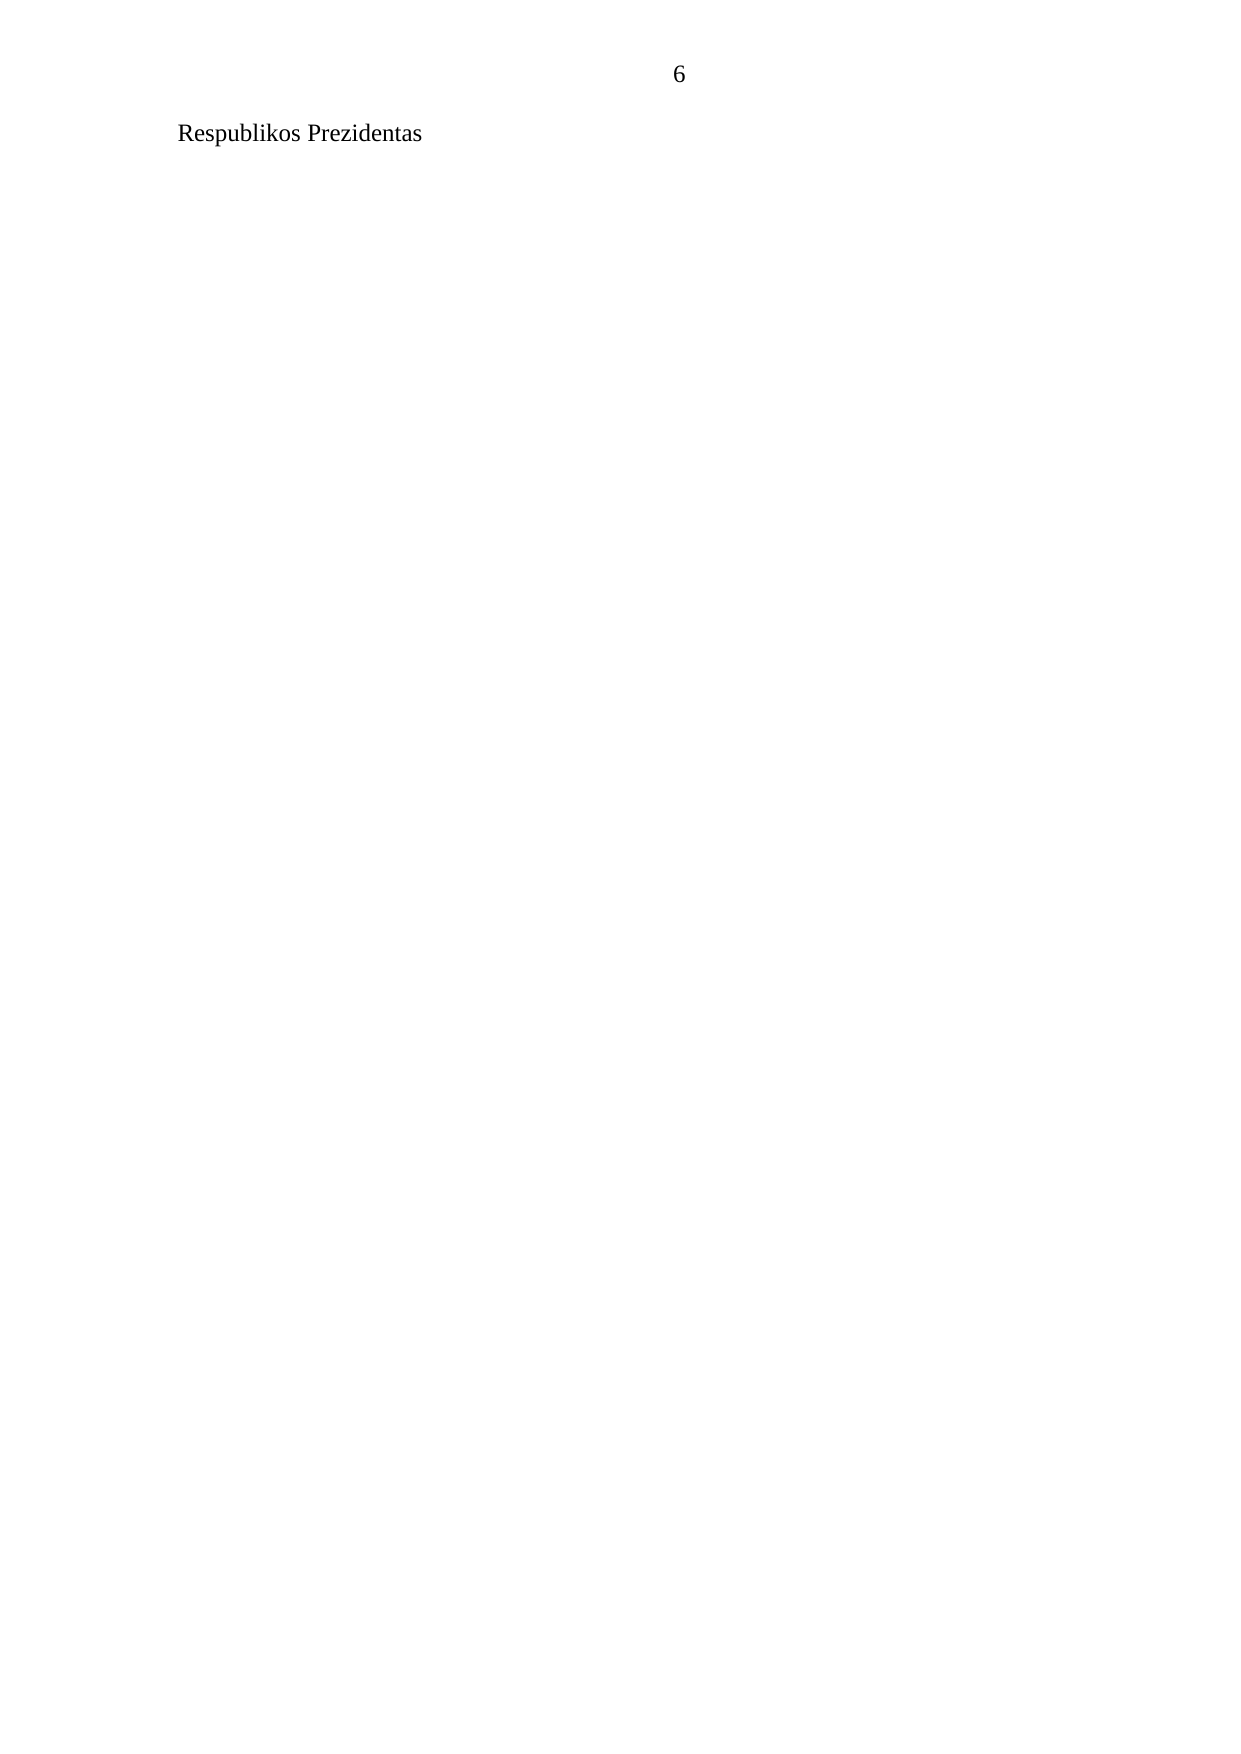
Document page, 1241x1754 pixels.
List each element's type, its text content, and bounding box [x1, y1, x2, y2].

text Respublikos Prezidentas [177, 118, 1181, 147]
